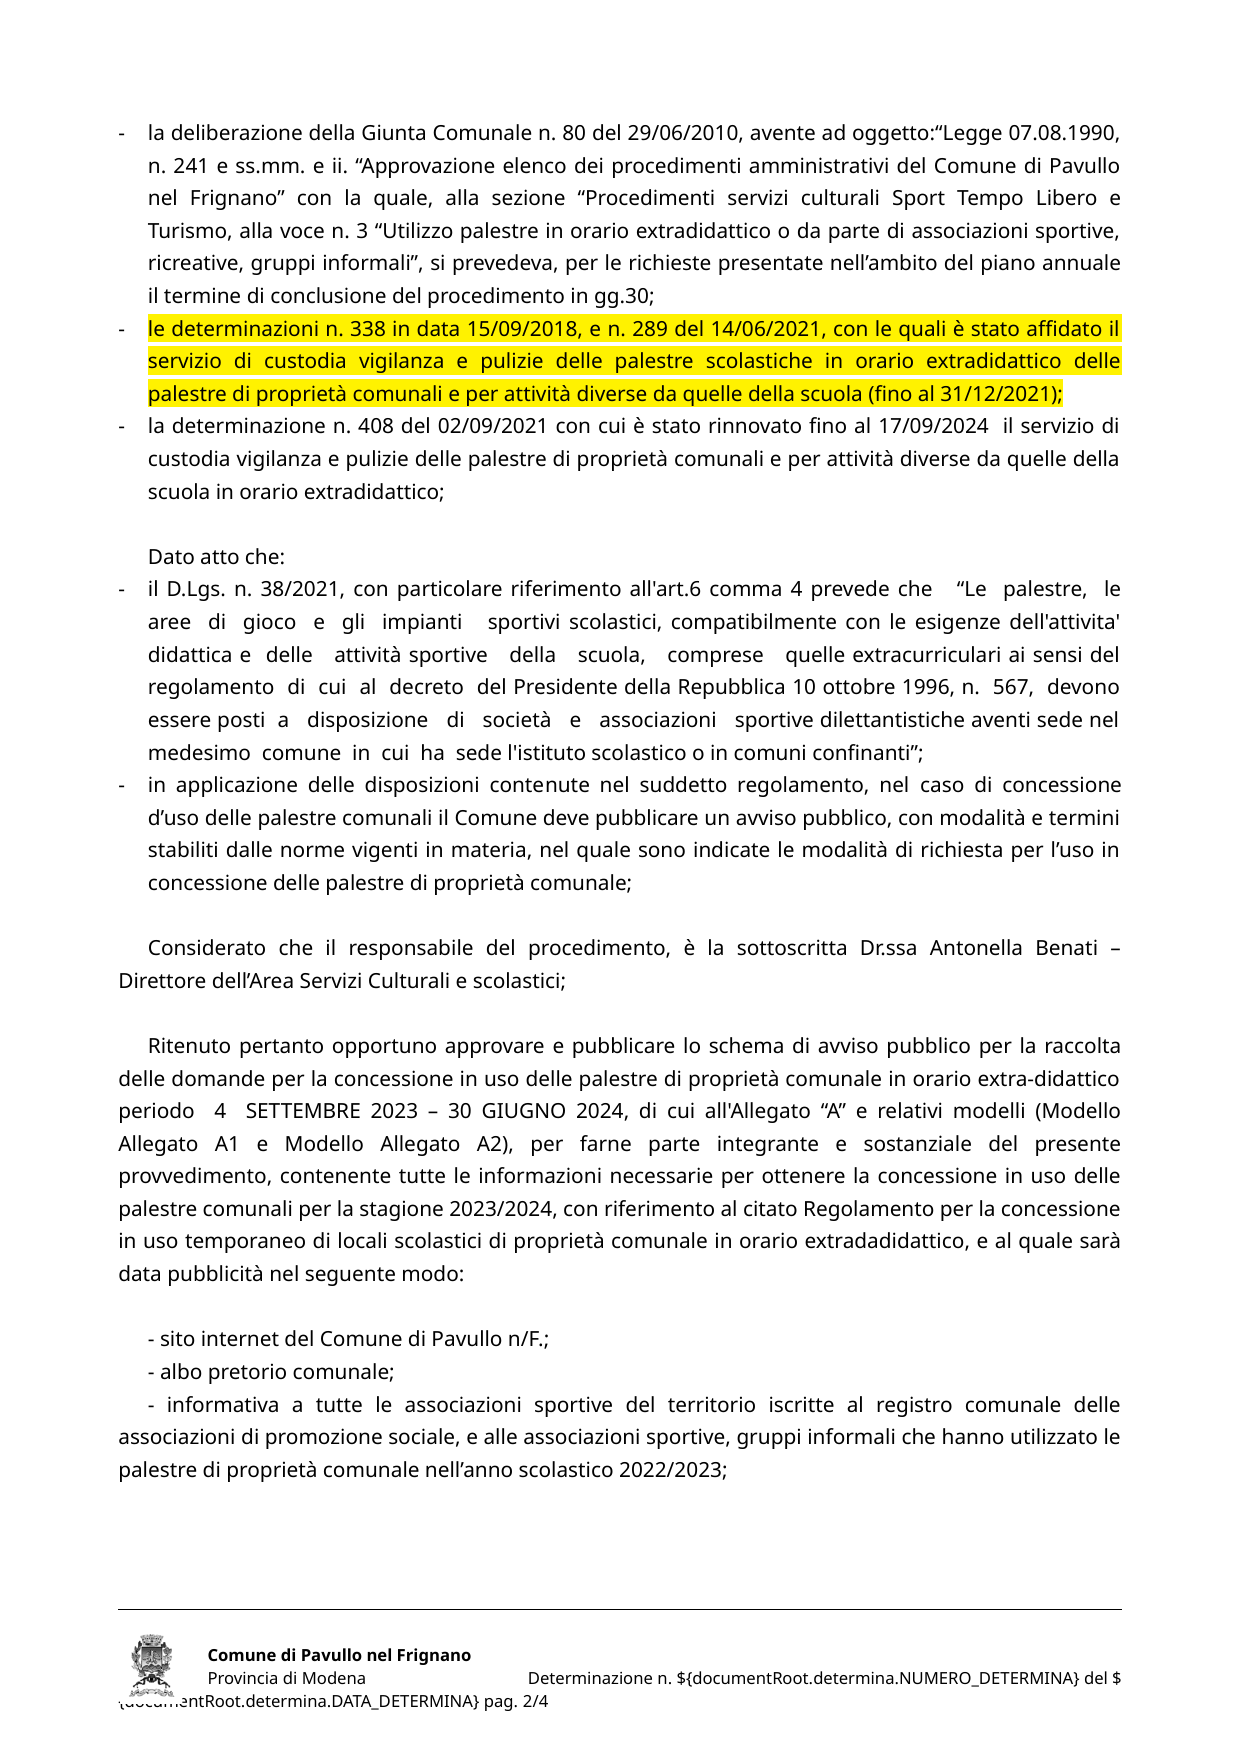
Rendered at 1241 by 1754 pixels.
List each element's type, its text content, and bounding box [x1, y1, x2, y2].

list le determinazioni n. 338 in data 15/09/2018, e n. 289 del 14/06/2021, con le quali è stato affidato il servizio di custodia vigilanza e pulizie delle palestre scolastiche in orario extradidattico delle palestre di proprietà comunali e per attività diverse da quelle della scuola (fino al 31/12/2021); [118, 314, 1122, 407]
text - albo pretorio comunale; [118, 1357, 1122, 1386]
text - sito internet del Comune di Pavullo n/F.; [118, 1324, 1122, 1353]
list in applicazione delle disposizioni contenute nel suddetto regolamento, nel caso di concessione d’uso delle palestre comunali il Comune deve pubblicare un avviso pubblico, con modalità e termini stabiliti dalle norme vigenti in materia, nel quale sono indicate le modalità di richiesta per l’uso in concessione delle palestre di proprietà comunale; [118, 770, 1122, 896]
picture [120, 1631, 183, 1704]
list il D.Lgs. n. 38/2021, con particolare riferimento all'art.6 comma 4 prevede che “Le palestre, le aree di gioco e gli impianti sportivi scolastici, compatibilmente con le esigenze dell'attivita' didattica e delle attività sportive della scuola, comprese quelle extracurriculari ai sensi del regolamento di cui al decreto del Presidente della Repubblica 10 ottobre 1996, n. 567, devono essere posti a disposizione di società e associazioni sportive dilettantistiche aventi sede nel medesimo comune in cui ha sede l'istituto scolastico o in comuni confinanti”; [118, 574, 1122, 766]
text Considerato che il responsabile del procedimento, è la sottoscritta Dr.ssa Antonella Benati – Direttore dell’Area Servizi Culturali e scolastici; [118, 933, 1122, 994]
list la deliberazione della Giunta Comunale n. 80 del 29/06/2010, avente ad oggetto:“Legge 07.08.1990, n. 241 e ss.mm. e ii. “Approvazione elenco dei procedimenti amministrativi del Comune di Pavullo nel Frignano” con la quale, alla sezione “Procedimenti servizi culturali Sport Tempo Libero e Turismo, alla voce n. 3 “Utilizzo palestre in orario extradidattico o da parte di associazioni sportive, ricreative, gruppi informali”, si prevedeva, per le richieste presentate nell’ambito del piano annuale il termine di conclusione del procedimento in gg.30; [118, 118, 1122, 309]
text Dato atto che: [118, 542, 1122, 570]
list la determinazione n. 408 del 02/09/2021 con cui è stato rinnovato fino al 17/09/2024 il servizio di custodia vigilanza e pulizie delle palestre di proprietà comunali e per attività diverse da quelle della scuola in orario extradidattico; [118, 412, 1122, 505]
text - informativa a tutte le associazioni sportive del territorio iscritte al registro comunale delle associazioni di promozione sociale, e alle associazioni sportive, gruppi informali che hanno utilizzato le palestre di proprietà comunale nell’anno scolastico 2022/2023; [118, 1390, 1122, 1483]
text Ritenuto pertanto opportuno approvare e pubblicare lo schema di avviso pubblico per la raccolta delle domande per la concessione in uso delle palestre di proprietà comunale in orario extra-didattico periodo 4 SETTEMBRE 2023 – 30 GIUGNO 2024, di cui all'Allegato “A” e relativi modelli (Modello Allegato A1 e Modello Allegato A2), per farne parte integrante e sostanziale del presente provvedimento, contenente tutte le informazioni necessarie per ottenere la concessione in uso delle palestre comunali per la stagione 2023/2024, con riferimento al citato Regolamento per la concessione in uso temporaneo di locali scolastici di proprietà comunale in orario extradadidattico, e al quale sarà data pubblicità nel seguente modo: [118, 1031, 1122, 1288]
